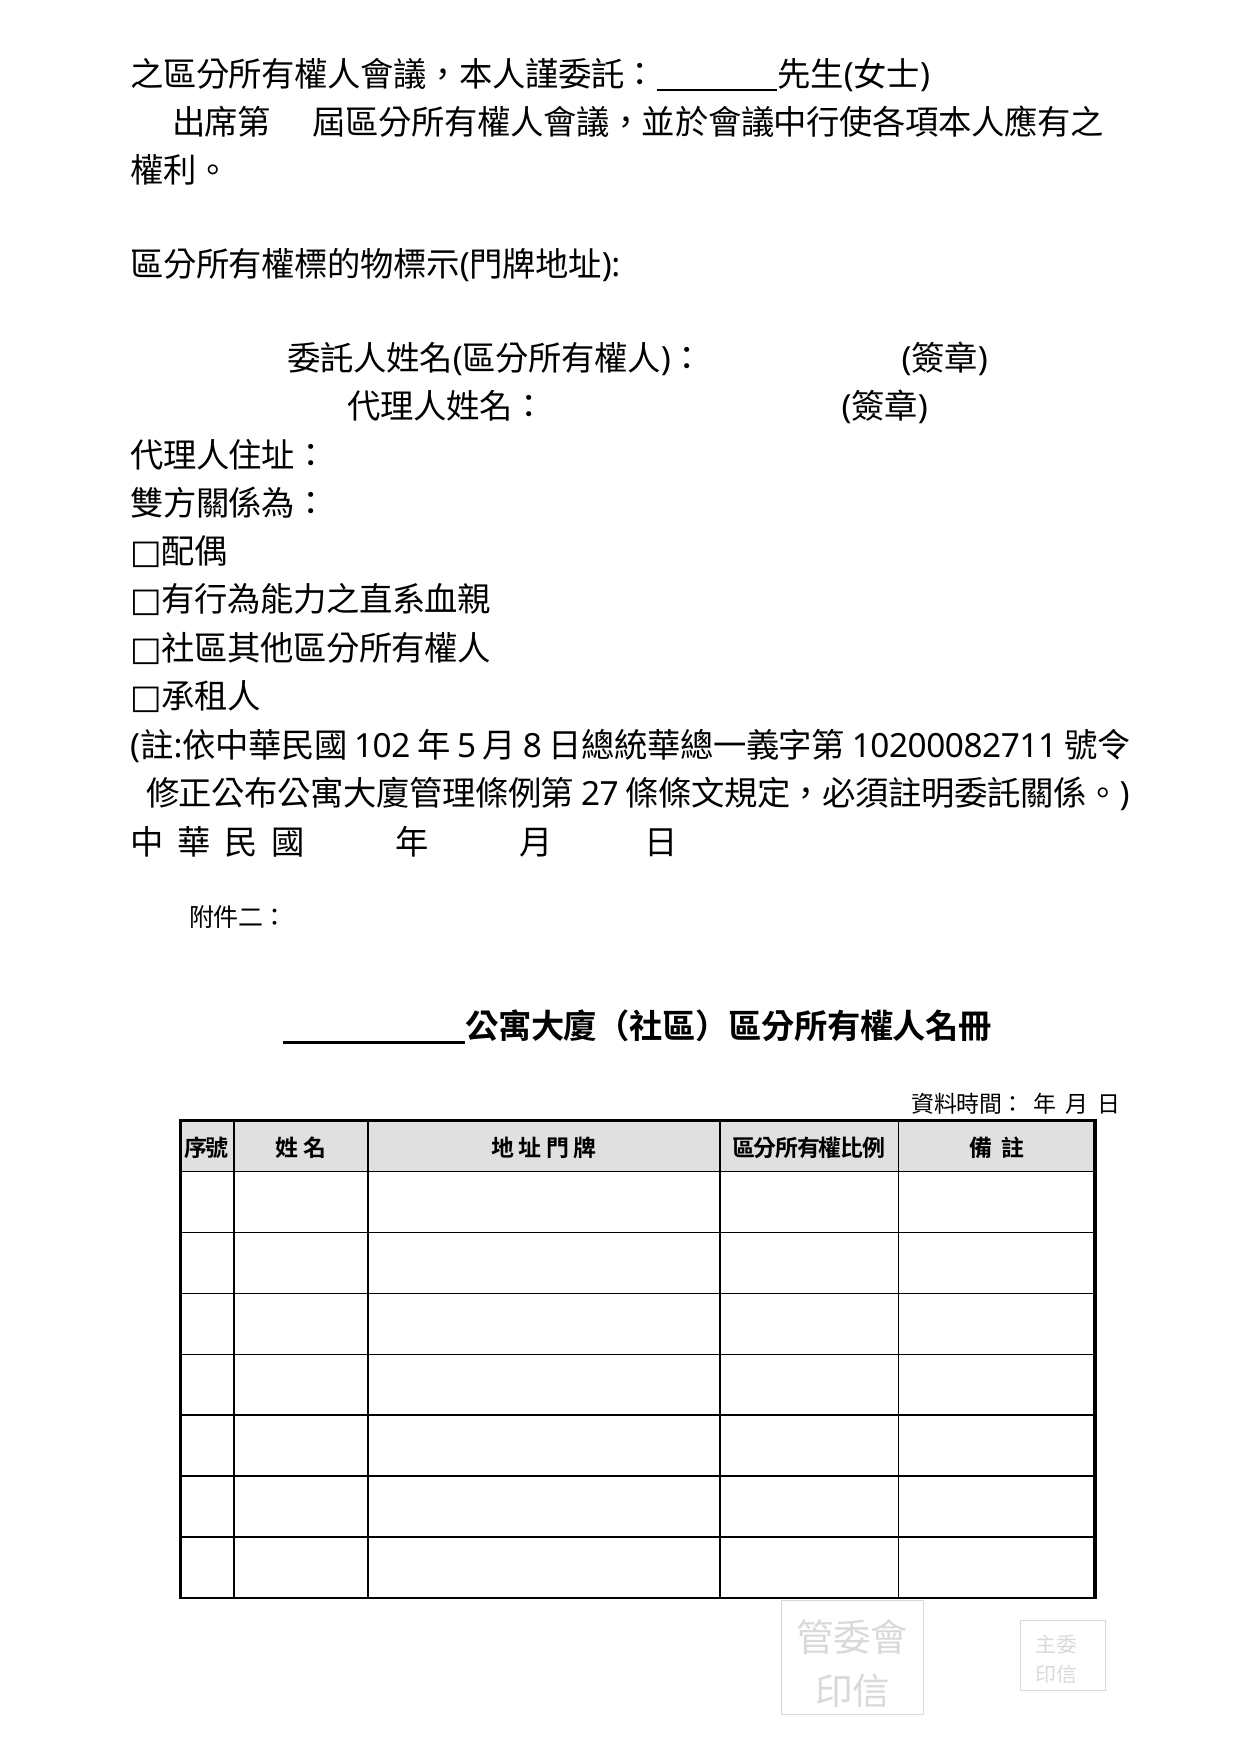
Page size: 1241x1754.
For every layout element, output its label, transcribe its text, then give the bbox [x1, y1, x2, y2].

table_cell [369, 1233, 719, 1292]
table_cell [369, 1294, 719, 1353]
text □承租人 [130, 670, 1146, 718]
text 雙方關係為： [130, 477, 1146, 525]
table_cell [235, 1477, 367, 1536]
table_cell [899, 1294, 1093, 1353]
table_cell [721, 1172, 898, 1232]
table_header 地 址 門 牌 [369, 1122, 719, 1171]
text □有行為能力之直系血親 [130, 573, 1146, 622]
text 代理人住址： [130, 428, 1146, 477]
table_cell [182, 1477, 233, 1536]
text 修正公布公寓大廈管理條例第27條條文規定，必須註明委託關係。) [130, 767, 1146, 815]
text 權利。 [130, 144, 1146, 192]
table_cell [899, 1416, 1093, 1475]
table_header 區分所有權比例 [721, 1122, 898, 1171]
table_cell [182, 1172, 233, 1232]
table_cell [182, 1355, 233, 1414]
table_cell [235, 1172, 367, 1232]
table_cell [721, 1233, 898, 1292]
table_cell [369, 1355, 719, 1414]
table_cell [899, 1355, 1093, 1414]
table_cell [235, 1416, 367, 1475]
text 之區分所有權人會議，本人謹委託： 先生(女士) [130, 47, 1146, 96]
table_cell [235, 1233, 367, 1292]
table_cell [235, 1538, 367, 1597]
text 公寓大廈（社區）區分所有權人名冊 [130, 1002, 1146, 1048]
table_cell [369, 1172, 719, 1232]
table_cell [182, 1416, 233, 1475]
table_cell [899, 1233, 1093, 1292]
text 中 華 民 國 年 月 日 [130, 815, 1146, 864]
text 出席第 屆區分所有權人會議，並於會議中行使各項本人應有之 [130, 96, 1146, 144]
table_cell [721, 1477, 898, 1536]
table_header 序號 [182, 1122, 233, 1171]
table_cell [182, 1538, 233, 1597]
text 資料時間： 年 月 日 [130, 1085, 1121, 1119]
table_cell [721, 1294, 898, 1353]
text 附件二： [189, 898, 1146, 934]
table_cell [899, 1172, 1093, 1232]
table_cell [235, 1294, 367, 1353]
text 區分所有權標的物標示(門牌地址): [130, 238, 1146, 286]
table_cell [235, 1355, 367, 1414]
table_cell [721, 1538, 898, 1597]
text 代理人姓名： (簽章) [130, 380, 1146, 428]
table_cell [182, 1233, 233, 1292]
table_cell [721, 1355, 898, 1414]
table_cell [182, 1294, 233, 1353]
table_cell [369, 1416, 719, 1475]
table_cell [369, 1538, 719, 1597]
table_cell [899, 1538, 1093, 1597]
text (註:依中華民國102年5月8日總統華總一義字第10200082711號令 [130, 718, 1146, 767]
table_header 備 註 [899, 1122, 1093, 1171]
table_cell [899, 1477, 1093, 1536]
text 委託人姓名(區分所有權人)： (簽章) [130, 331, 1146, 380]
text □配偶 [130, 525, 1146, 573]
table_header 姓 名 [235, 1122, 367, 1171]
text □社區其他區分所有權人 [130, 622, 1146, 670]
table_cell [721, 1416, 898, 1475]
table_cell [369, 1477, 719, 1536]
